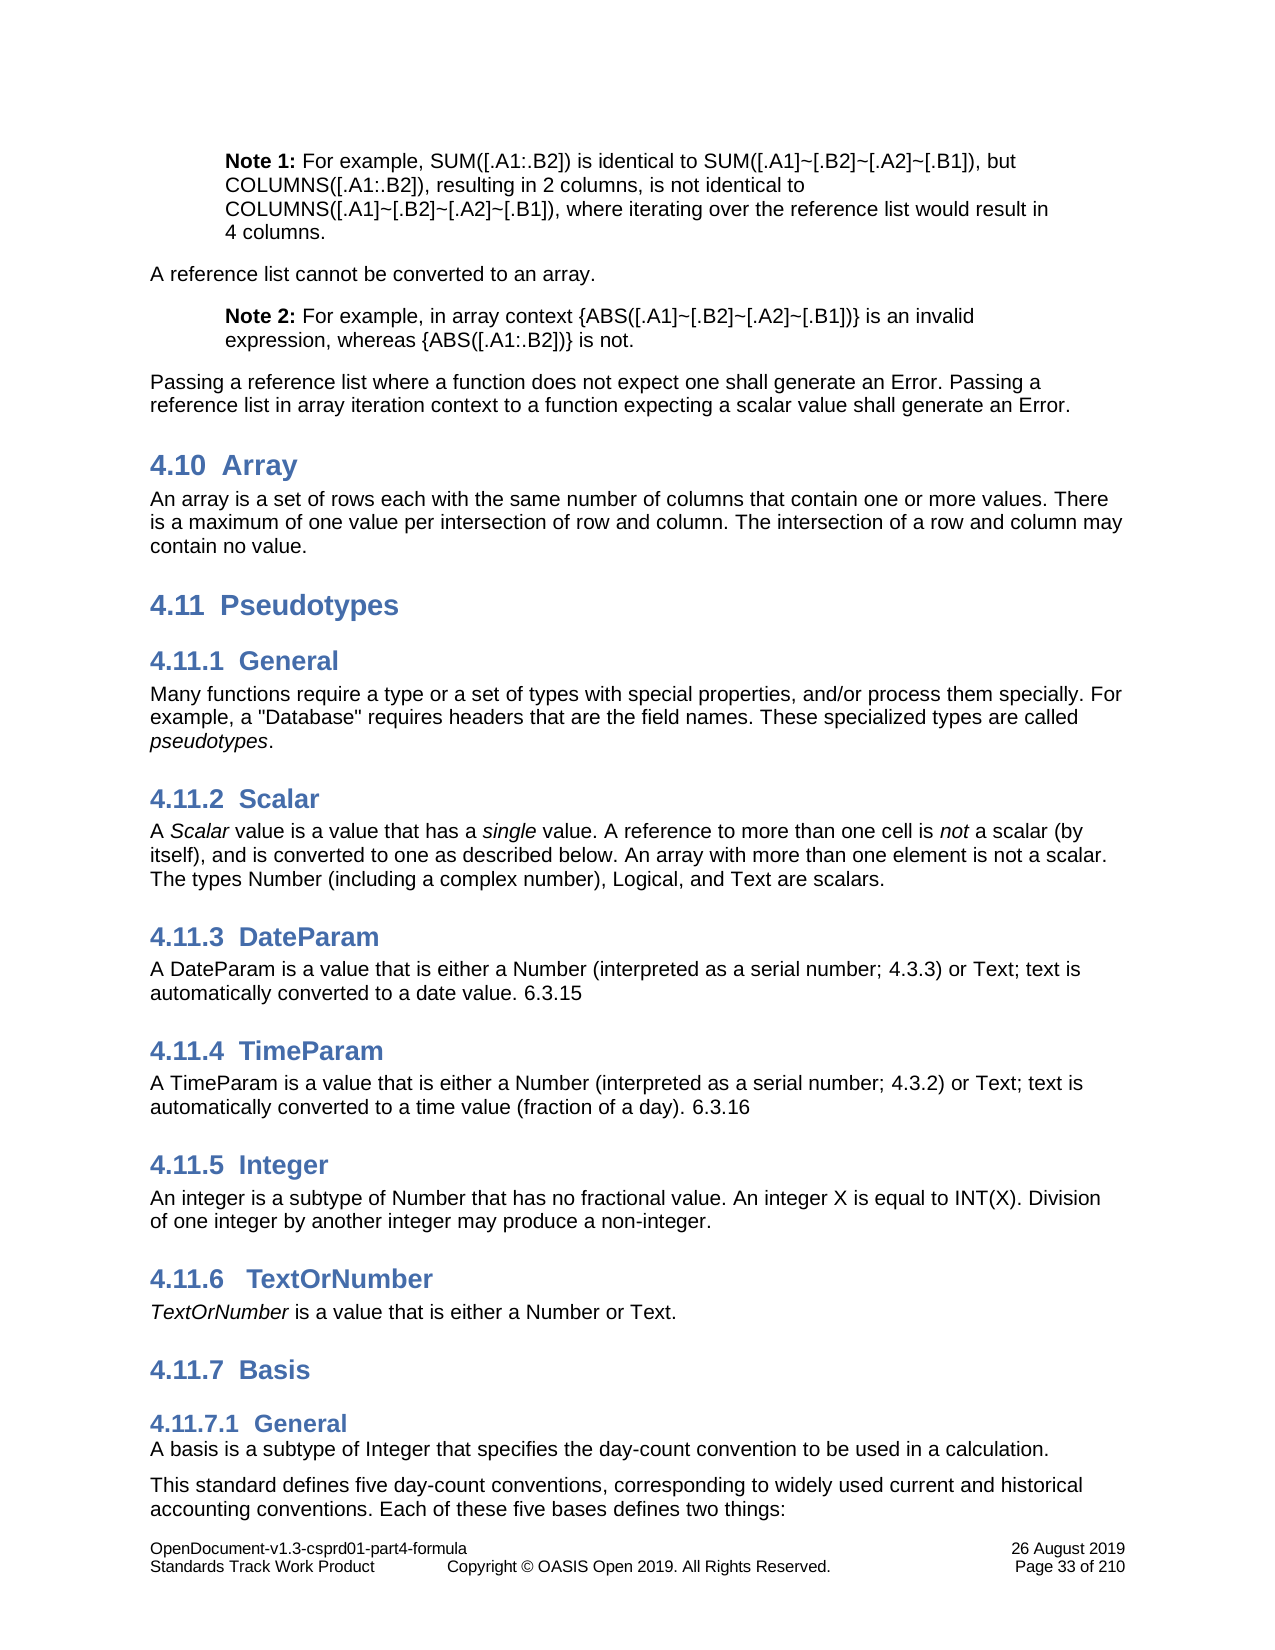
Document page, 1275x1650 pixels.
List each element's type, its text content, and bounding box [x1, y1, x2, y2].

text A basis is a subtype of Integer that specifies the day-count convention to be used in a calculation. [150, 1438, 1125, 1461]
text A DateParam is a value that is either a Number (interpreted as a serial number; 4.3.3) or Text; text is automatically converted to a date value. 6.3.15 [150, 958, 1125, 1005]
subtitle General [150, 1410, 1125, 1438]
text An array is a set of rows each with the same number of columns that contain one or more values. There is a maximum of one value per intersection of row and column. The intersection of a row and column may contain no value. [150, 487, 1125, 558]
text TextOrNumber is a value that is either a Number or Text. [150, 1300, 1125, 1324]
subtitle Basis [150, 1355, 1125, 1385]
text A Scalar value is a value that has a single value. A reference to more than one cell is not a scalar (by itself), and is converted to one as described below. An array with more than one element is not a scalar. The types Number (including a complex number), Logical, and Text are scalars. [150, 820, 1125, 891]
text Many functions require a type or a set of types with special properties, and/or process them specially. For example, a "Database" requires headers that are the field names. These specialized types are called pseudotypes. [150, 682, 1125, 753]
text Note 1: For example, SUM([.A1:.B2]) is identical to SUM([.A1]~[.B2]~[.A2]~[.B1]), but COLUMNS([.A1:.B2]), resulting in 2 columns, is not identical to COLUMNS([.A1]~[.B2]~[.A2]~[.B1]), where iterating over the reference list would result in 4 columns. [225, 150, 1050, 244]
subtitle TextOrNumber [150, 1264, 1125, 1294]
subtitle Array [150, 448, 1125, 481]
subtitle Pseudotypes [150, 589, 1125, 621]
text A TimeParam is a value that is either a Number (interpreted as a serial number; 4.3.2) or Text; text is automatically converted to a time value (fraction of a day). 6.3.16 [150, 1072, 1125, 1119]
text An integer is a subtype of Number that has no fractional value. An integer X is equal to INT(X). Division of one integer by another integer may produce a non-integer. [150, 1186, 1125, 1233]
subtitle DateParam [150, 922, 1125, 952]
subtitle TimeParam [150, 1036, 1125, 1066]
text A reference list cannot be converted to an array. [150, 263, 1125, 286]
text Note 2: For example, in array context {ABS([.A1]~[.B2]~[.A2]~[.B1])} is an invalid expression, whereas {ABS([.A1:.B2])} is not. [225, 305, 1050, 352]
subtitle General [150, 646, 1125, 676]
text This standard defines five day-count conventions, corresponding to widely used current and historical accounting conventions. Each of these five bases defines two things: [150, 1474, 1125, 1521]
subtitle Scalar [150, 784, 1125, 814]
text Passing a reference list where a function does not expect one shall generate an Error. Passing a reference list in array iteration context to a function expecting a scalar value shall generate an Error. [150, 370, 1125, 417]
subtitle Integer [150, 1150, 1125, 1180]
